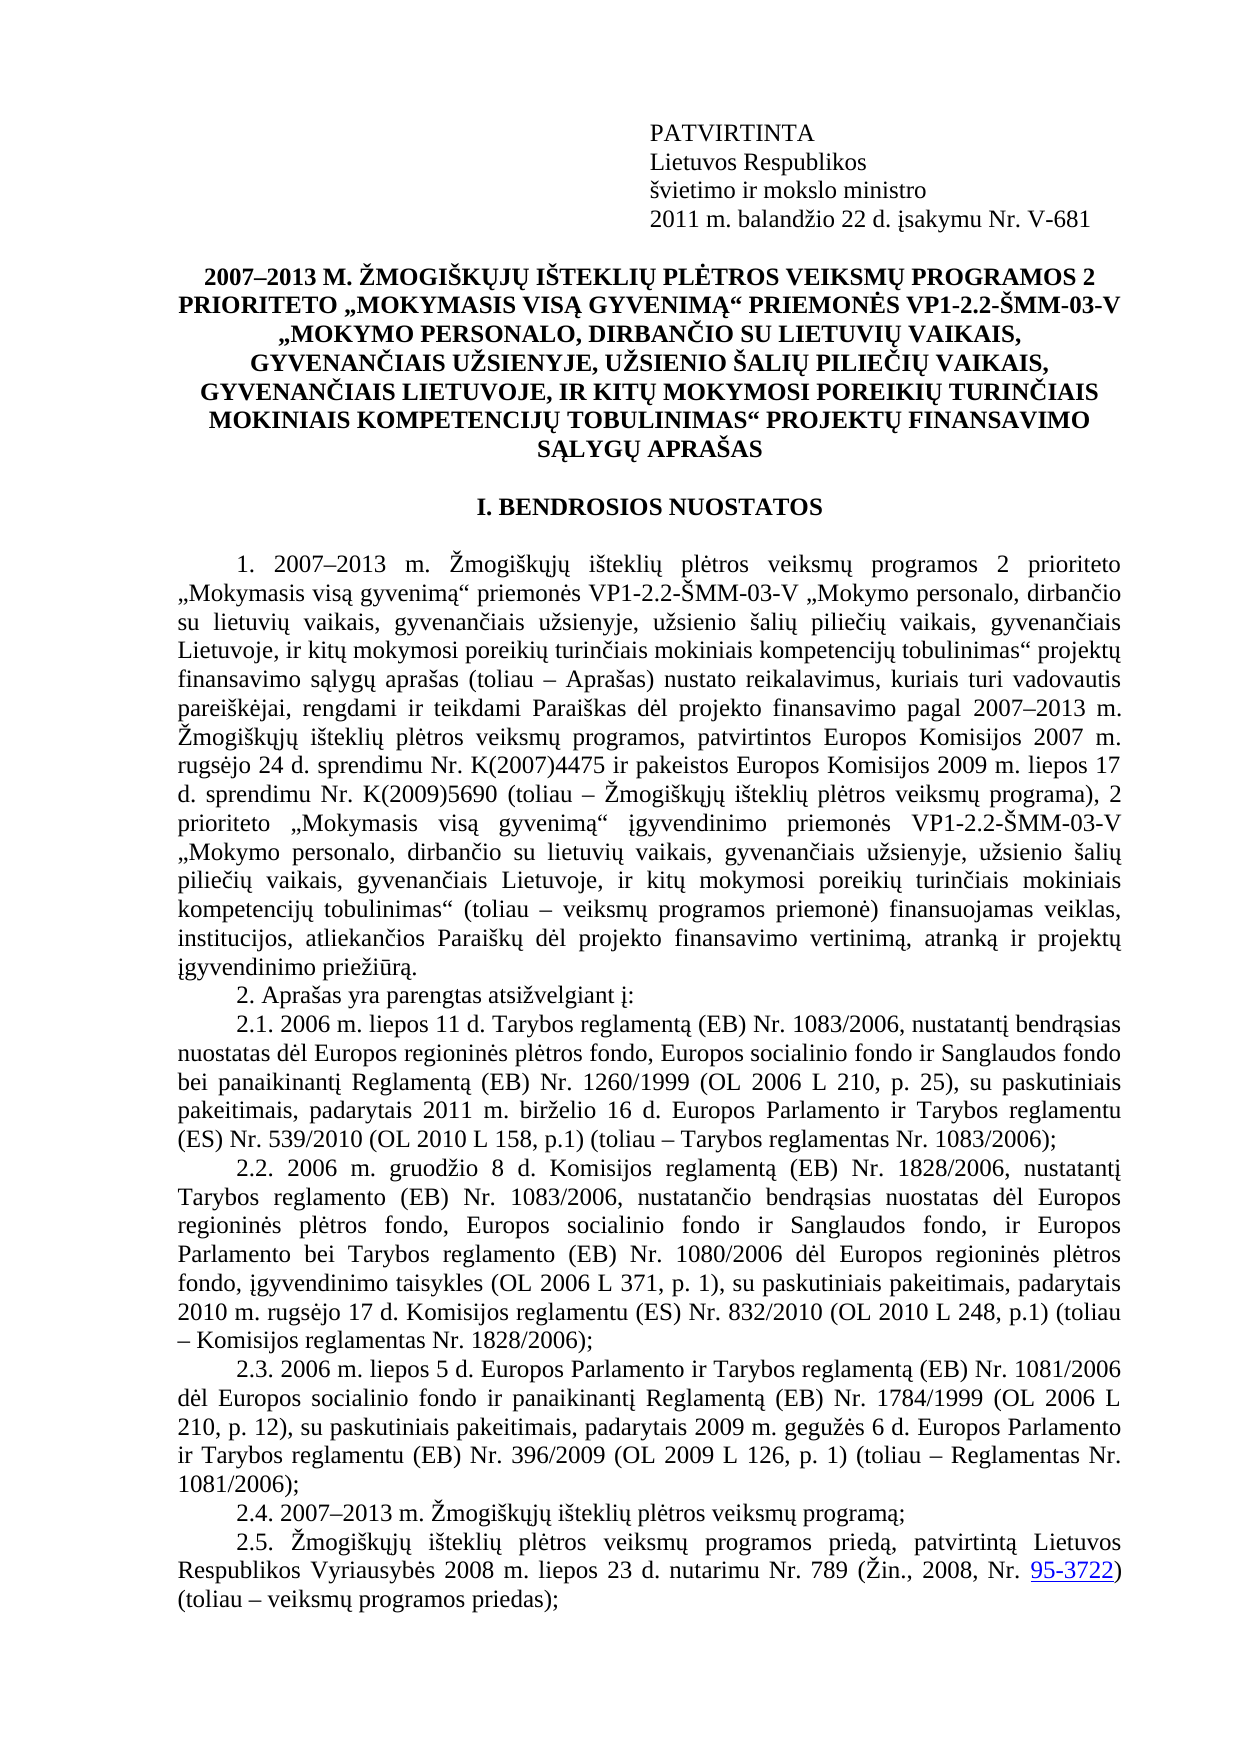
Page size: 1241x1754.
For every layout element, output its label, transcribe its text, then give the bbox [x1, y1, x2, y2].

text 2.1. 2006 m. liepos 11 d. Tarybos reglamentą (EB) Nr. 1083/2006, nustatantį bendrąsias nuostatas dėl Europos regioninės plėtros fondo, Europos socialinio fondo ir Sanglaudos fondo bei panaikinantį Reglamentą (EB) Nr. 1260/1999 (OL 2006 L 210, p. 25), su paskutiniais pakeitimais, padarytais 2011 m. birželio 16 d. Europos Parlamento ir Tarybos reglamentu (ES) Nr. 539/2010 (OL 2010 L 158, p.1) (toliau – Tarybos reglamentas Nr. 1083/2006); [177, 1009, 1122, 1153]
text 2.4. 2007–2013 m. Žmogiškųjų išteklių plėtros veiksmų programą; [177, 1498, 1122, 1527]
text 2. Aprašas yra parengtas atsižvelgiant į: [177, 981, 1122, 1009]
text patvirtinta [649, 118, 1122, 147]
text 2.5. Žmogiškųjų išteklių plėtros veiksmų programos priedą, patvirtintą Lietuvos Respublikos Vyriausybės 2008 m. liepos 23 d. nutarimu Nr. 789 (Žin., 2008, Nr. 95-3722) (toliau – veiksmų programos priedas); [177, 1527, 1122, 1613]
text 2.3. 2006 m. liepos 5 d. Europos Parlamento ir Tarybos reglamentą (EB) Nr. 1081/2006 dėl Europos socialinio fondo ir panaikinantį Reglamentą (EB) Nr. 1784/1999 (OL 2006 L 210, p. 12), su paskutiniais pakeitimais, padarytais 2009 m. gegužės 6 d. Europos Parlamento ir Tarybos reglamentu (EB) Nr. 396/2009 (OL 2009 L 126, p. 1) (toliau – Reglamentas Nr. 1081/2006); [177, 1354, 1122, 1498]
text 2.2. 2006 m. gruodžio 8 d. Komisijos reglamentą (EB) Nr. 1828/2006, nustatantį Tarybos reglamento (EB) Nr. 1083/2006, nustatančio bendrąsias nuostatas dėl Europos regioninės plėtros fondo, Europos socialinio fondo ir Sanglaudos fondo, ir Europos Parlamento bei Tarybos reglamento (EB) Nr. 1080/2006 dėl Europos regioninės plėtros fondo, įgyvendinimo taisykles (OL 2006 L 371, p. 1), su paskutiniais pakeitimais, padarytais 2010 m. rugsėjo 17 d. Komisijos reglamentu (ES) Nr. 832/2010 (OL 2010 L 248, p.1) (toliau – Komisijos reglamentas Nr. 1828/2006); [177, 1153, 1122, 1354]
text 2007–2013 m. Žmogiškųjų išteklių plėtros veiksmų programos 2 prioriteto „Mokymasis visą gyvenimą“ priemonės VP1-2.2-ŠMM-03-V „Mokymo personalo, dirbančio su lietuvių vaikais, gyvenančiais užsienyje, užsienio šalių piliečių vaikais, gyvenančiais Lietuvoje, ir kitų mokymosi poreikių turinčiais mokiniais kompetencijų tobulinimas“ projektų finansavimo sąlygų aprašas [177, 262, 1122, 463]
text 1. 2007–2013 m. Žmogiškųjų išteklių plėtros veiksmų programos 2 prioriteto „Mokymasis visą gyvenimą“ priemonės VP1-2.2-ŠMM-03-V „Mokymo personalo, dirbančio su lietuvių vaikais, gyvenančiais užsienyje, užsienio šalių piliečių vaikais, gyvenančiais Lietuvoje, ir kitų mokymosi poreikių turinčiais mokiniais kompetencijų tobulinimas“ projektų finansavimo sąlygų aprašas (toliau – Aprašas) nustato reikalavimus, kuriais turi vadovautis pareiškėjai, rengdami ir teikdami Paraiškas dėl projekto finansavimo pagal 2007–2013 m. Žmogiškųjų išteklių plėtros veiksmų programos, patvirtintos Europos Komisijos 2007 m. rugsėjo 24 d. sprendimu Nr. K(2007)4475 ir pakeistos Europos Komisijos 2009 m. liepos 17 d. sprendimu Nr. K(2009)5690 (toliau – Žmogiškųjų išteklių plėtros veiksmų programa), 2 prioriteto „Mokymasis visą gyvenimą“ įgyvendinimo priemonės VP1-2.2-ŠMM-03-V „Mokymo personalo, dirbančio su lietuvių vaikais, gyvenančiais užsienyje, užsienio šalių piliečių vaikais, gyvenančiais Lietuvoje, ir kitų mokymosi poreikių turinčiais mokiniais kompetencijų tobulinimas“ (toliau – veiksmų programos priemonė) finansuojamas veiklas, institucijos, atliekančios Paraiškų dėl projekto finansavimo vertinimą, atranką ir projektų įgyvendinimo priežiūrą. [177, 549, 1122, 981]
text švietimo ir mokslo ministro [649, 176, 1122, 204]
text Lietuvos Respublikos [649, 147, 1122, 176]
text 2011 m. balandžio 22 d. įsakymu Nr. V-681 [649, 204, 1122, 233]
text I. Bendrosios nuostatos [177, 492, 1122, 521]
